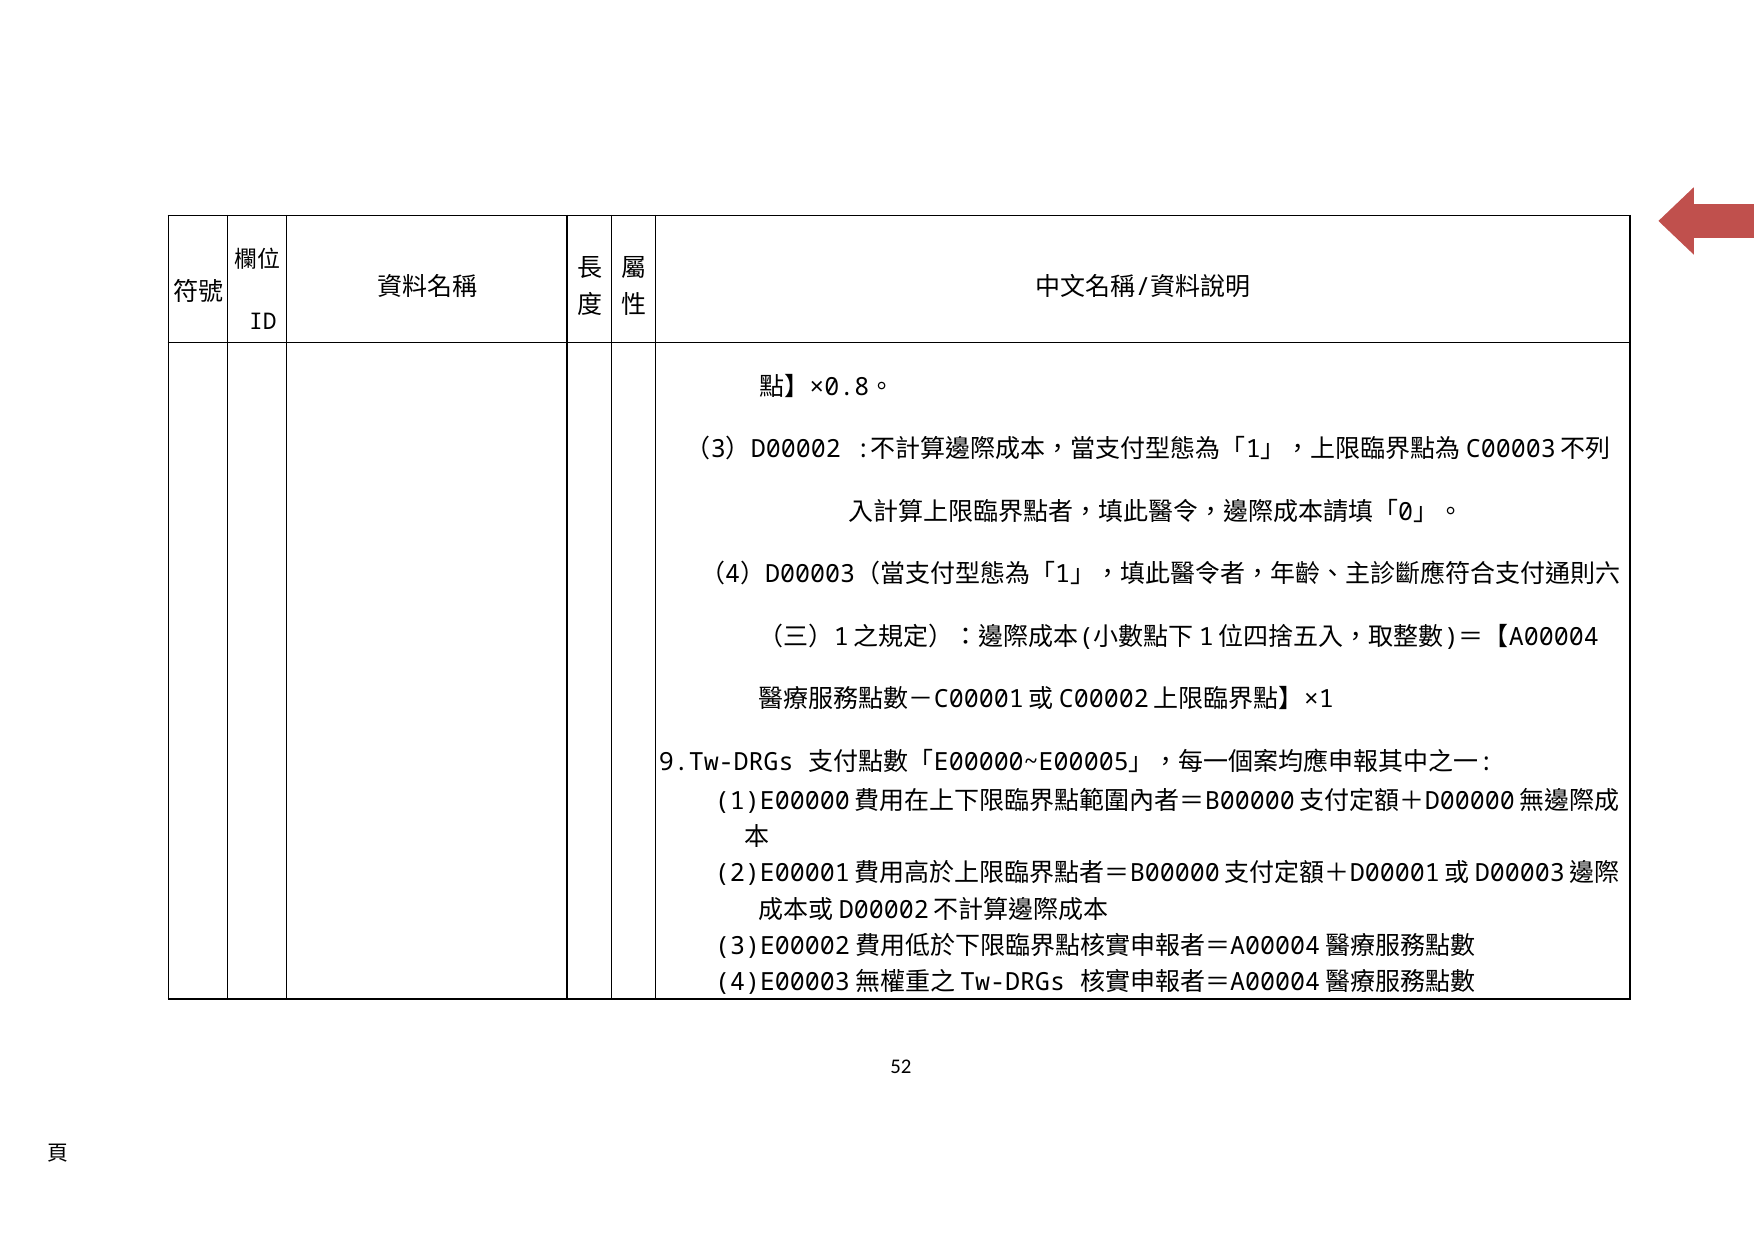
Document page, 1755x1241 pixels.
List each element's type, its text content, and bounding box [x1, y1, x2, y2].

table_header 欄位 ID [228, 216, 286, 341]
table_cell [568, 343, 611, 998]
table_cell X [612, 343, 655, 998]
table_header 長度 [568, 216, 611, 341]
table_cell 填寫全民健康保險藥價基準編碼或醫療費用支付標準碼或特殊材料碼。 請按醫令代碼序依序申報,如係規律連續執行之醫令或同一醫令加成費用種類相同者,醫令請彙總列報。 Tw-DRG 醫令代碼： 1.Tw-DRG支付內容「A00000~ A00006」，每一個案均應申報: （1）A00000:相對權重RW。 （2）A00001:標準給付額SPR。 （3）A00002:該Tw-DRG 幾何平均住院日。 （4）A00003:該Tw-DRG 下限臨界點。 （5）A00004:醫療服務點數=清單段欄位IDd83點數(含醫令類別「Z:部分負擔代碼改變已切帳申報之醫療費用點數」-醫令類別X之醫療費用點數)。 （6）A00005:該個案住院醫療服務點數清單欄位IDd14+欄位IDd15之急慢性病床天數。 （7）A00006:該Tw-DRG上限臨界點。 2.基本診療加成「A10000~A10003」，每一個案均應申報其中之一: （1）A10000:無加成「0」。 （2）A10001:醫學中心加成。 （3）A10002:區域醫院加成。 （4）A10003:地區醫院加成。 3.兒童加成率「A20000~A40003」，每一個案均應申報其中之一: （1）非MDC15內科系加成: A.A20000:非MDC15內科系無加成「0」。 B.A20001:非MDC15內科系<6個月兒童加成。 C.A20002:非MDC15內科系>=6個月,<2歲兒童加成。 D.A20003:非MDC15內科系>=2歲,<=6歲兒童加成。 （2）非MDC15外科系加成: A.A30000:非MDC15外科系無加成0」。 B.A30001:非MDC15外科系<6個月兒童加成。 C.A30002:非MDC15外科系>=6個月,<2歲兒童加成。 D.A30003:非MD15C外科系>=2歲,<=6歲兒童加成。 （3）MDC15加成: A.A40000:MDC15無加成「0」。 B.A40001:MDC15<6個月兒童加成。 C.A40002:MDC15>=6個月,<2歲兒童加成。 D.A40003:MDC>=2歲,<=6歲兒童加成。 4.CMI加成率 「A50000~A50003」，每一個案均應申報其中之一: A50000:CMI值無加成「0」。 A50001:CMI值大於1.1，小於等於1.2加成。 A50002:CMI值大於1.2，小於等於1.3加成。 A50003:CMI值大於1.3加成。 5.山地離島加成「A60000~A60001」，每一個案均應申報其中之一: （1）A60000:無山地離島加成。 （2）A60001:山地離島加成。 6.Tw-DRGs 支付定額「B00000」，每一個案均應申報： B00000（Tw-DRGs 支付定額，小數點下1位4捨5入，取整數）＝A00000(相對權重RW)×A00001（標準給付額SPR） × （1+ 基本診療加成A10000~A10003其中之一+兒童加成A20000~A40003其中之一+ CMI加成率「A50000~A50003」其中之一+山地離島加成 A60000~A60001其中之一） 7.上限臨界點「C00000~C00003」每一個案均應申報其中之一: （1）C00000:無上限臨界點請填「0」（當A00000：相對權重RW為「O」無權重時，填此醫令） （2）C00001:上限臨界點為A00006者。 （3）C00002:上限臨界點以TW-DRGs支付定額（B00000）計算者。 A、實際醫療服點數（A00004）高於點數上限臨界點（A00006）。 B、且Tw-DRGs支付定額（B00000）高於上限臨界點（A00006），但低於實際醫療服點數（A00004）。 （4）C00003:不列入計算上限臨界點者，請填「0」。 A、實際醫療服點數（A00004）高於點數上限臨界點（A00006）。 B、且TW-DRGS支付定額（B00000）高於上限臨界點（A00006）及高於或等於實際醫療服點數（A00004）。 8.邊際成本計算「D00000~D00003」(每一個案均應申報其中之一): （1）D00000（當支付型態非「1」時，填此醫令）：無邊際成本請填「0」。 （2）D00001（當支付型態為「1」時，填此醫令）：邊際成本(小數點下1位4捨5入，取整數)＝【A00004醫療服務點數－C00001或C00002上限臨界點】×0.8。 （3）D00002 :不計算邊際成本，當支付型態為「1」，上限臨界點為C00003不列入計算上限臨界點者，填此醫令，邊際成本請填「0」。 （4）D00003（當支付型態為「1」，填此醫令者，年齡、主診斷應符合支付通則六（三）1之規定）：邊際成本(小數點下1位四捨五入，取整數)＝【A00004醫療服務點數－C00001或C00002上限臨界點】×1 9.Tw-DRGs 支付點數「E00000~E00005」，每一個案均應申報其中之一: (1)E00000費用在上下限臨界點範圍內者＝B00000支付定額＋D00000無邊際成本 (2)E00001費用高於上限臨界點者＝B00000支付定額＋D00001或D00003邊際成本或D00002不計算邊際成本 (3)E00002費用低於下限臨界點核實申報者＝A00004醫療服務點數 (4)E00003無權重之Tw-DRGs 核實申報者＝A00004醫療服務點數 (5)E00004該Tw-DRGs 個案<20核實申報者＝A00004醫療服務點數 (6)E00005論日支付者＝B00000支付定額÷ A00002該Tw-DRGs 幾何平均住院 × A00005該個案住院醫療服務點數清單段項次第46+47之急慢性病床天數；小數點下1位四捨五入，取整數。 10.Tw-DRGs案件使用第二類得加計額外點數特殊材料「H00000~H00032」，每一個案均應申報其中之一；小數點下1位四捨五入，取整數: (1)H00000:無使用第二類得加計額外點數特殊材料者，請填「0」。 (2)H00011~ H00013:不得加計額外點數者，請填「0」。 A.H00011:實際醫療費用點數(A00004)低於等於下限臨界點(A00003)者。 B.H00012:實際醫療費用點數(A00004)小於等於Tw-DRGs定額(B00000)者。 C.H00013:實際醫療費用點數(A00004)大於等於Tw-DRGs定額（B00000），惟Tw-DRGs定額（B00000）大於上限臨界點(A00006)者。 （3）H00021~ H00022:實際醫療費用點數(A00004)大於Tw-DRGs定額（B00000），且實際醫療點數(A00004)小於等於上限臨界點(A00006)者，額外加計點數以下列情況之一取低者： A.H00021:加計點數採打折後之新功能特材總點數。 B.H00022:加計定額至實際醫療點數差額之加成者=【實際醫療費用點數(A00004)-Tw-DRGs定額（B00000）】 × 加成比率。 （4）H00031~ H00032:實際醫療費用點數(A00004)大於上限臨界點(A00006)，且上限臨界點(A00006)大於定額（B00000）者，額外加計點數以下列情況之一取低者： A.H00031:加計點數採打折後之新功能特材總點數。 B.H00032:加計定額至上限臨界點數差額之加成者=【上限臨界點(A00006)-Tw-DRGs定額（B00000）】 × 加成比率。 11.Tw-DRGs 實際支付點數(申報醫療點數)「F00000~F00001」，每一個案均應申報其中之一： (1)「F00000 」Tw-DRGs 實際支付點數(申報醫療點數) ＝E00000或E00001或E00005 +醫令類別X之點數+「H00000~H00032」之點數 –「J00001」之點數。 (2)F00001＝E00002或E00003或E00004+醫令類別X之點數+「H00000~H00032」之點數 12.部分負擔代碼改變切帳申報，出院時該次費用應申報醫令類別「B: 部分負擔代碼改變已切帳申報之費用之資料」之 下列2項醫令，且醫令類別應另有「Z: 部分負擔代碼改變已切帳申報費用之藥品、診療明細、特殊材料醫令」之醫令: （1）G00000:部分負擔代碼改變已切帳申報之個案資料。 （2）G00001:部分負擔代碼改變已切帳申報且該次已收取之部分負擔點數，如為免部分負擔者，點數請填「0」。 13.該筆醫令為「費用點數」者，該費用點數（例如B00000、D00001、E00005）於計算後小數點下1位四捨五入，取整數。 14.器官捐贈來源資訊Y00000：申報心臟移植(68035B)、肝臟移植(75020B)、腎臟移植(76020B)、肺臟移植(單側68037B、雙側68047B)、胰臟移植(75418B)、角膜移植(85213B)者，應填報器官捐贈來源資訊Y00000之醫令。 15.自費特材點數申報： J00001: 所有醫令類別D（被替代之特材項目）之點數加總。 [656, 343, 1629, 998]
table_header 符號 [169, 216, 227, 341]
table_header 中文名稱/資料說明 [656, 216, 1629, 341]
table_header 屬性 [612, 216, 655, 341]
table_header 資料名稱 [287, 216, 566, 341]
table_cell [228, 343, 286, 998]
table_cell [169, 343, 227, 998]
table_cell [287, 343, 566, 998]
